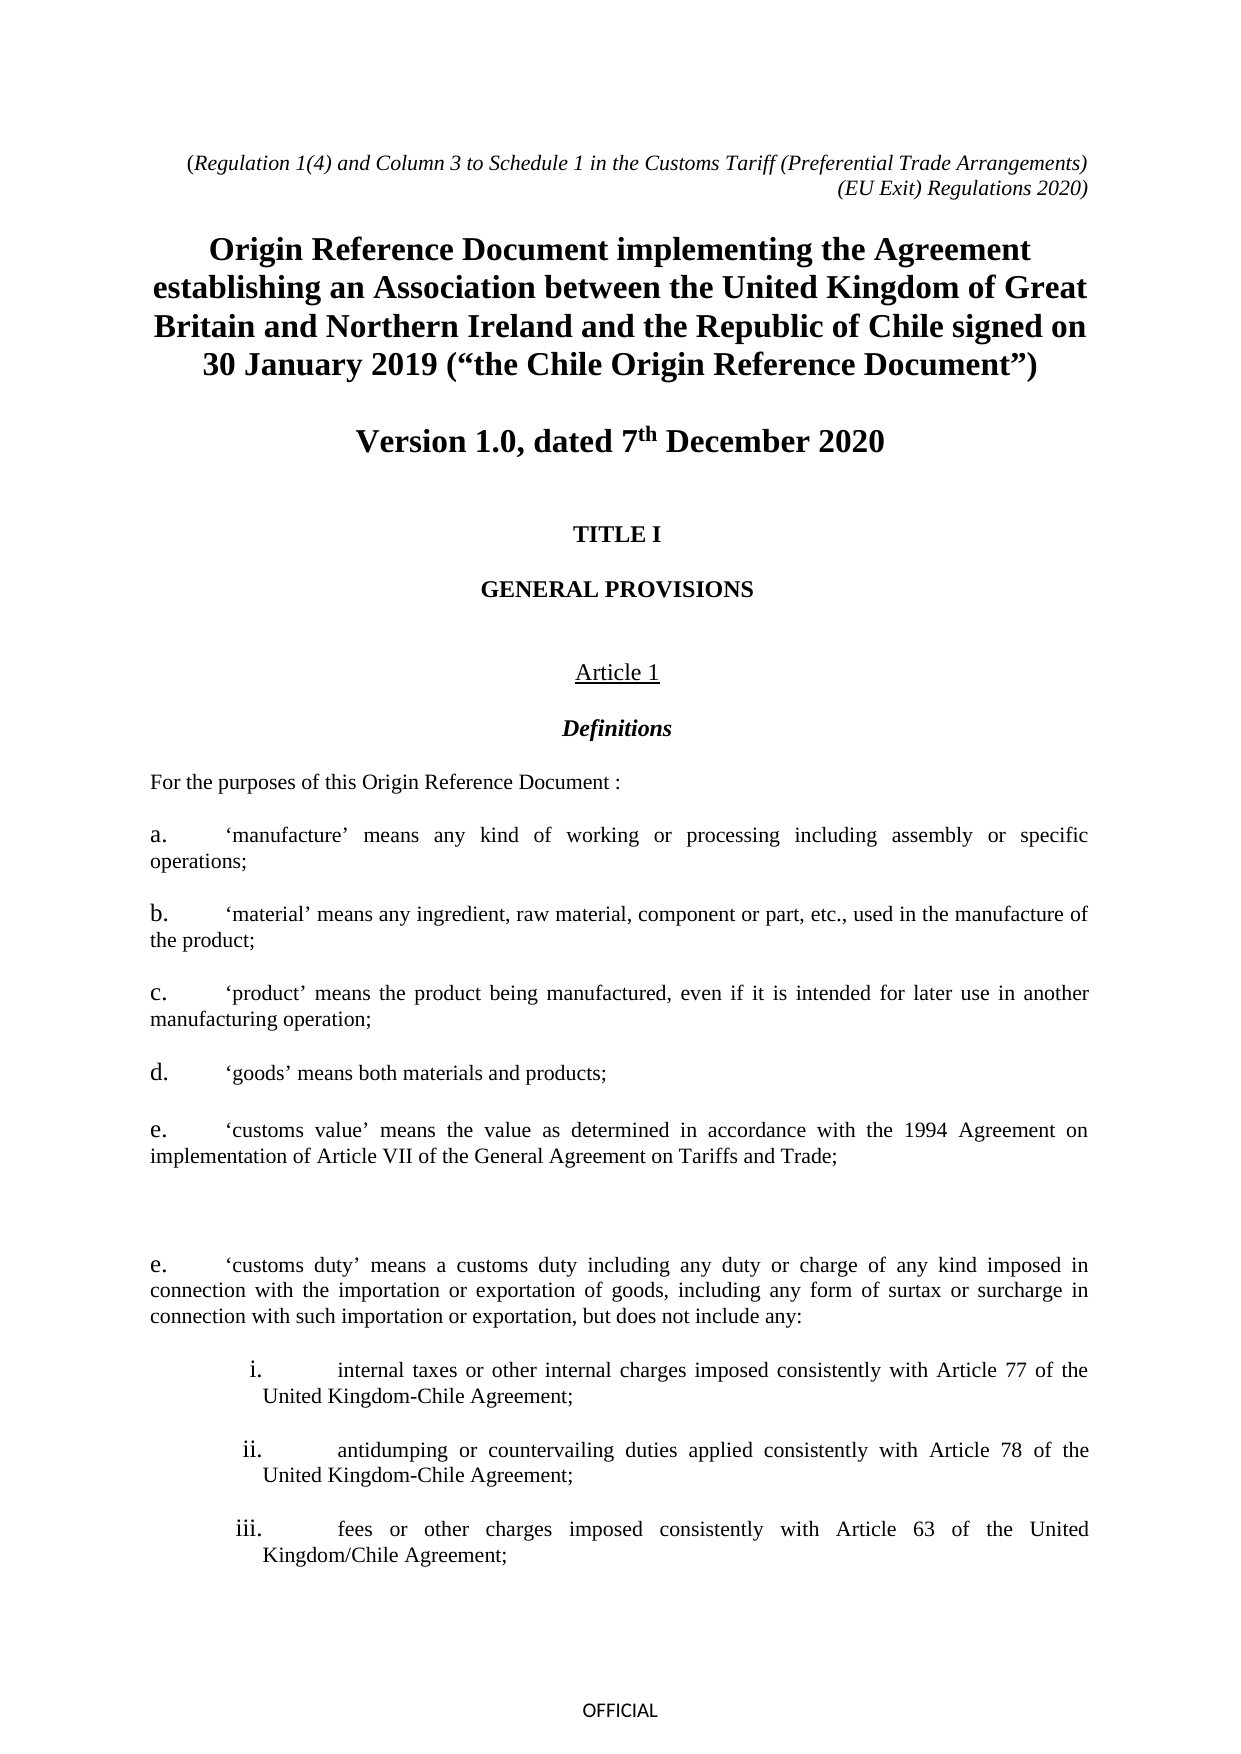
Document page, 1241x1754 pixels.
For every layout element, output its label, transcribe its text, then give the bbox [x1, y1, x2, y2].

list fees or other charges imposed consistently with Article 63 of the United Kingdom/Chile Agreement; [262, 1513, 1090, 1567]
list ‘manufacture’ means any kind of working or processing including assembly or specific operations; [150, 819, 1090, 873]
text Origin Reference Document implementing the Agreement establishing an Association between the United Kingdom of Great Britain and Northern Ireland and the Republic of Chile signed on 30 January 2019 (“the Chile Origin Reference Document”) [150, 229, 1090, 382]
text Article 1 [150, 658, 1090, 686]
text TITLE I [150, 520, 1090, 548]
list ‘product’ means the product being manufactured, even if it is intended for later use in another manufacturing operation; [150, 977, 1090, 1031]
list antidumping or countervailing duties applied consistently with Article 78 of the United Kingdom-Chile Agreement; [262, 1434, 1090, 1488]
text For the purposes of this Origin Reference Document : [150, 769, 1090, 794]
list ‘material’ means any ingredient, raw material, component or part, etc., used in the manufacture of the product; [150, 898, 1090, 952]
text (Regulation 1(4) and Column 3 to Schedule 1 in the Customs Tariff (Preferential Trade Arrangements) (EU Exit) Regulations 2020) [150, 150, 1090, 200]
list ‘customs duty’ means a customs duty including any duty or charge of any kind imposed in connection with the importation or exportation of goods, including any form of surtax or surcharge in connection with such importation or exportation, but does not include any: [150, 1249, 1090, 1328]
list internal taxes or other internal charges imposed consistently with Article 77 of the United Kingdom-Chile Agreement; [262, 1354, 1090, 1408]
text Version 1.0, dated 7th December 2020 [150, 421, 1090, 459]
list ‘goods’ means both materials and products; [150, 1057, 1090, 1085]
list ‘customs value’ means the value as determined in accordance with the 1994 Agreement on implementation of Article VII of the General Agreement on Tariffs and Trade; [150, 1114, 1090, 1168]
text Definitions [150, 713, 1090, 741]
text GENERAL PROVISIONS [150, 576, 1090, 603]
